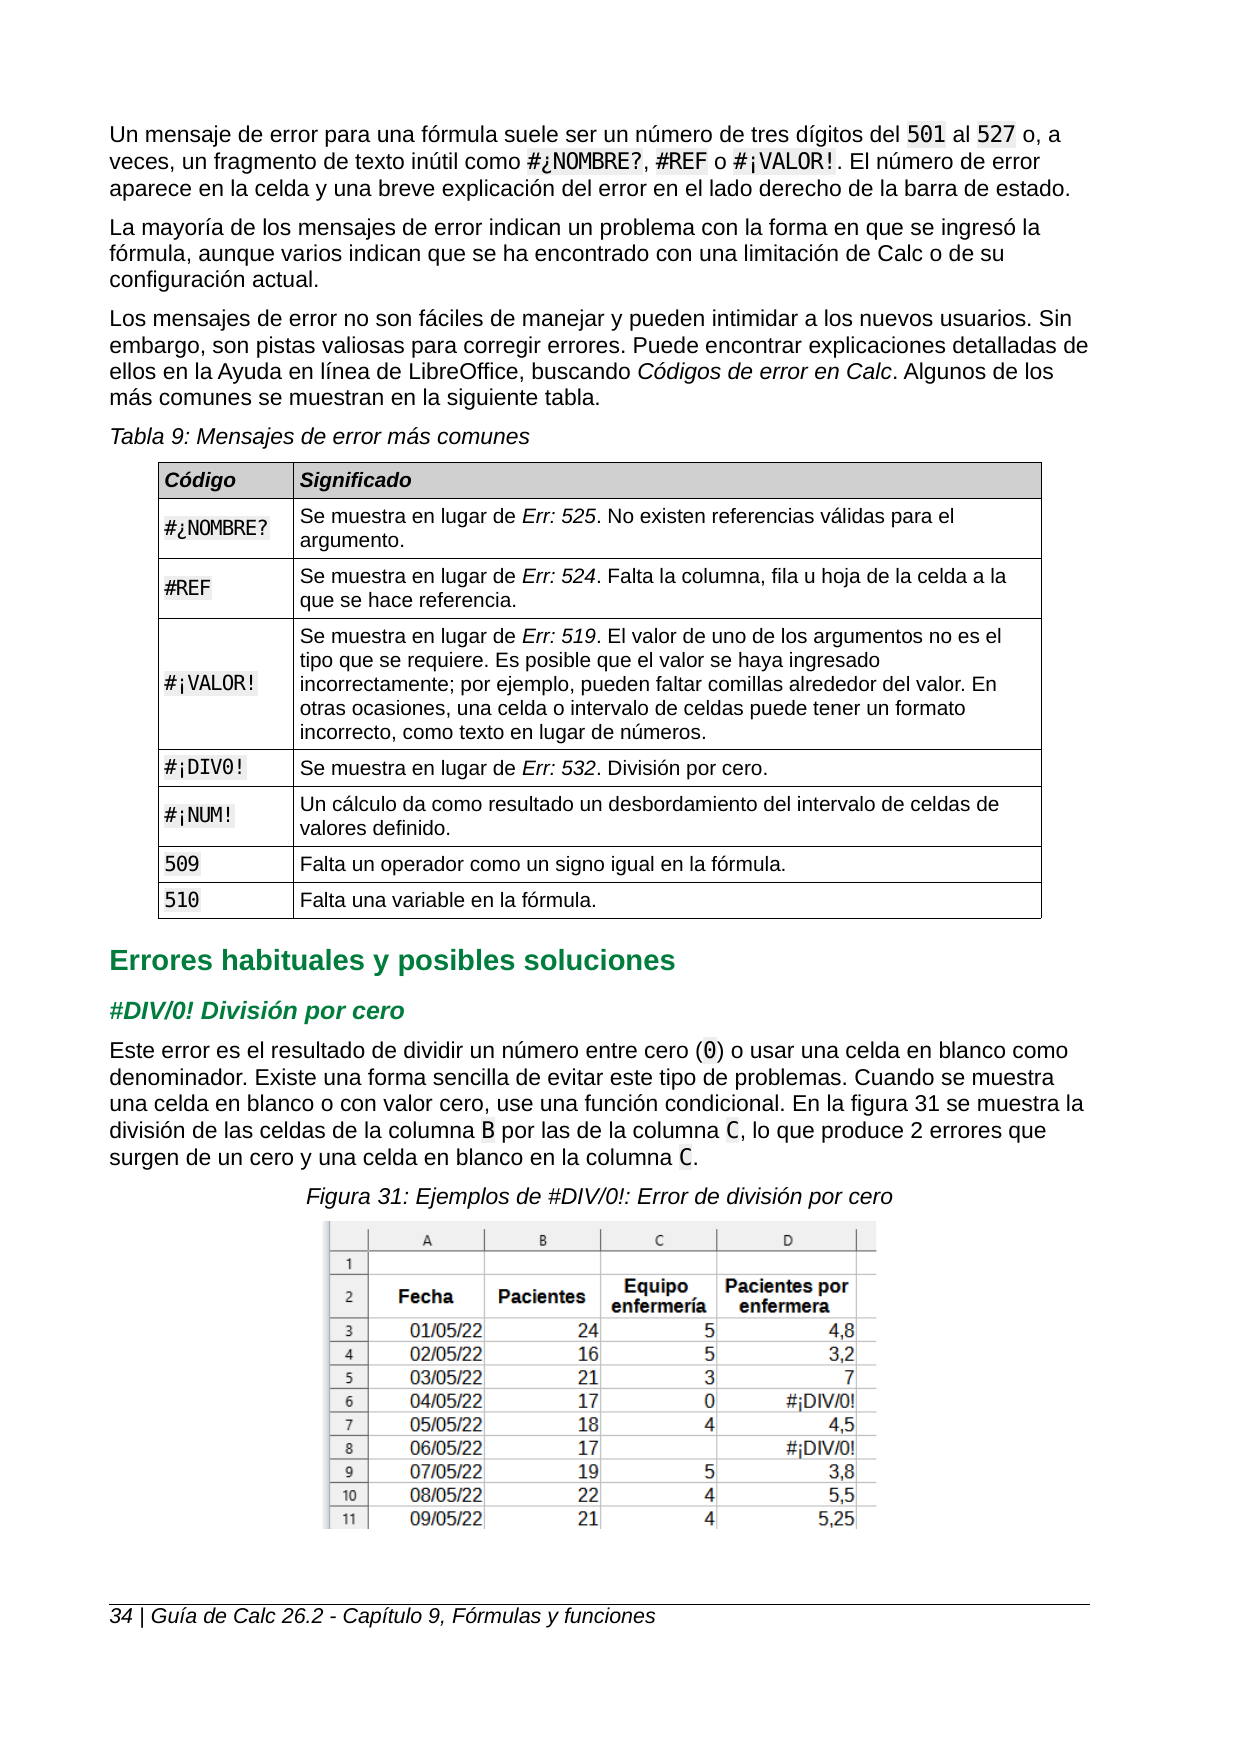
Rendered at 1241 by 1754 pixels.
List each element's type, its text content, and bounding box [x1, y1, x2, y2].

table_cell Se muestra en lugar de Err: 532. División por cero. [294, 750, 1041, 786]
table_cell Se muestra en lugar de Err: 525. No existen referencias válidas para el argumento. [294, 499, 1041, 558]
text Este error es el resultado de dividir un número entre cero (0) o usar una celda en blanco como denominador. Existe una forma sencilla de evitar este tipo de problemas. Cuando se muestra una celda en blanco o con valor cero, use una función condicional. En la figura 31 se muestra la división de las celdas de la columna B por las de la columna C, lo que produce 2 errores que surgen de un cero y una celda en blanco en la columna C. [109, 1037, 1090, 1170]
table_cell #¡NUM! [159, 787, 293, 846]
table_cell Falta un operador como un signo igual en la fórmula. [294, 847, 1041, 882]
table_header Código [159, 463, 293, 498]
table_cell 509 [159, 847, 293, 882]
table_cell Falta una variable en la fórmula. [294, 883, 1041, 918]
text Tabla 9: Mensajes de error más comunes [109, 423, 1090, 449]
table_cell Se muestra en lugar de Err: 519. El valor de uno de los argumentos no es el tipo que se requiere. Es posible que el valor se haya ingresado incorrectamente; por ejemplo, pueden faltar comillas alrededor del valor. En otras ocasiones, una celda o intervalo de celdas puede tener un formato incorrecto, como texto en lugar de números. [294, 619, 1041, 749]
text Un mensaje de error para una fórmula suele ser un número de tres dígitos del 501 al 527 o, a veces, un fragmento de texto inútil como #¿NOMBRE?, #REF o #¡VALOR!. El número de error aparece en la celda y una breve explicación del error en el lado derecho de la barra de estado. [109, 121, 1090, 201]
table_cell #¡VALOR! [159, 619, 293, 749]
table_cell #¡DIV0! [159, 750, 293, 786]
text Figura 31: Ejemplos de #DIV/0!: Error de división por cero [306, 1183, 893, 1209]
text La mayoría de los mensajes de error indican un problema con la forma en que se ingresó la fórmula, aunque varios indican que se ha encontrado con una limitación de Calc o de su configuración actual. [109, 214, 1090, 293]
table_cell 510 [159, 883, 293, 918]
table_cell Se muestra en lugar de Err: 524. Falta la columna, fila u hoja de la celda a la que se hace referencia. [294, 559, 1041, 618]
table_cell #REF [159, 559, 293, 618]
text Los mensajes de error no son fáciles de manejar y pueden intimidar a los nuevos usuarios. Sin embargo, son pistas valiosas para corregir errores. Puede encontrar explicaciones detalladas de ellos en la Ayuda en línea de LibreOffice, buscando Códigos de error en Calc. Algunos de los más comunes se muestran en la siguiente tabla. [109, 305, 1090, 411]
table_header Significado [294, 463, 1041, 498]
table_cell Un cálculo da como resultado un desbordamiento del intervalo de celdas de valores definido. [294, 787, 1041, 846]
subtitle Errores habituales y posibles soluciones [109, 943, 1090, 976]
subtitle #DIV/0! División por cero [109, 996, 1090, 1025]
table_cell #¿NOMBRE? [159, 499, 293, 558]
picture [322, 1221, 877, 1529]
